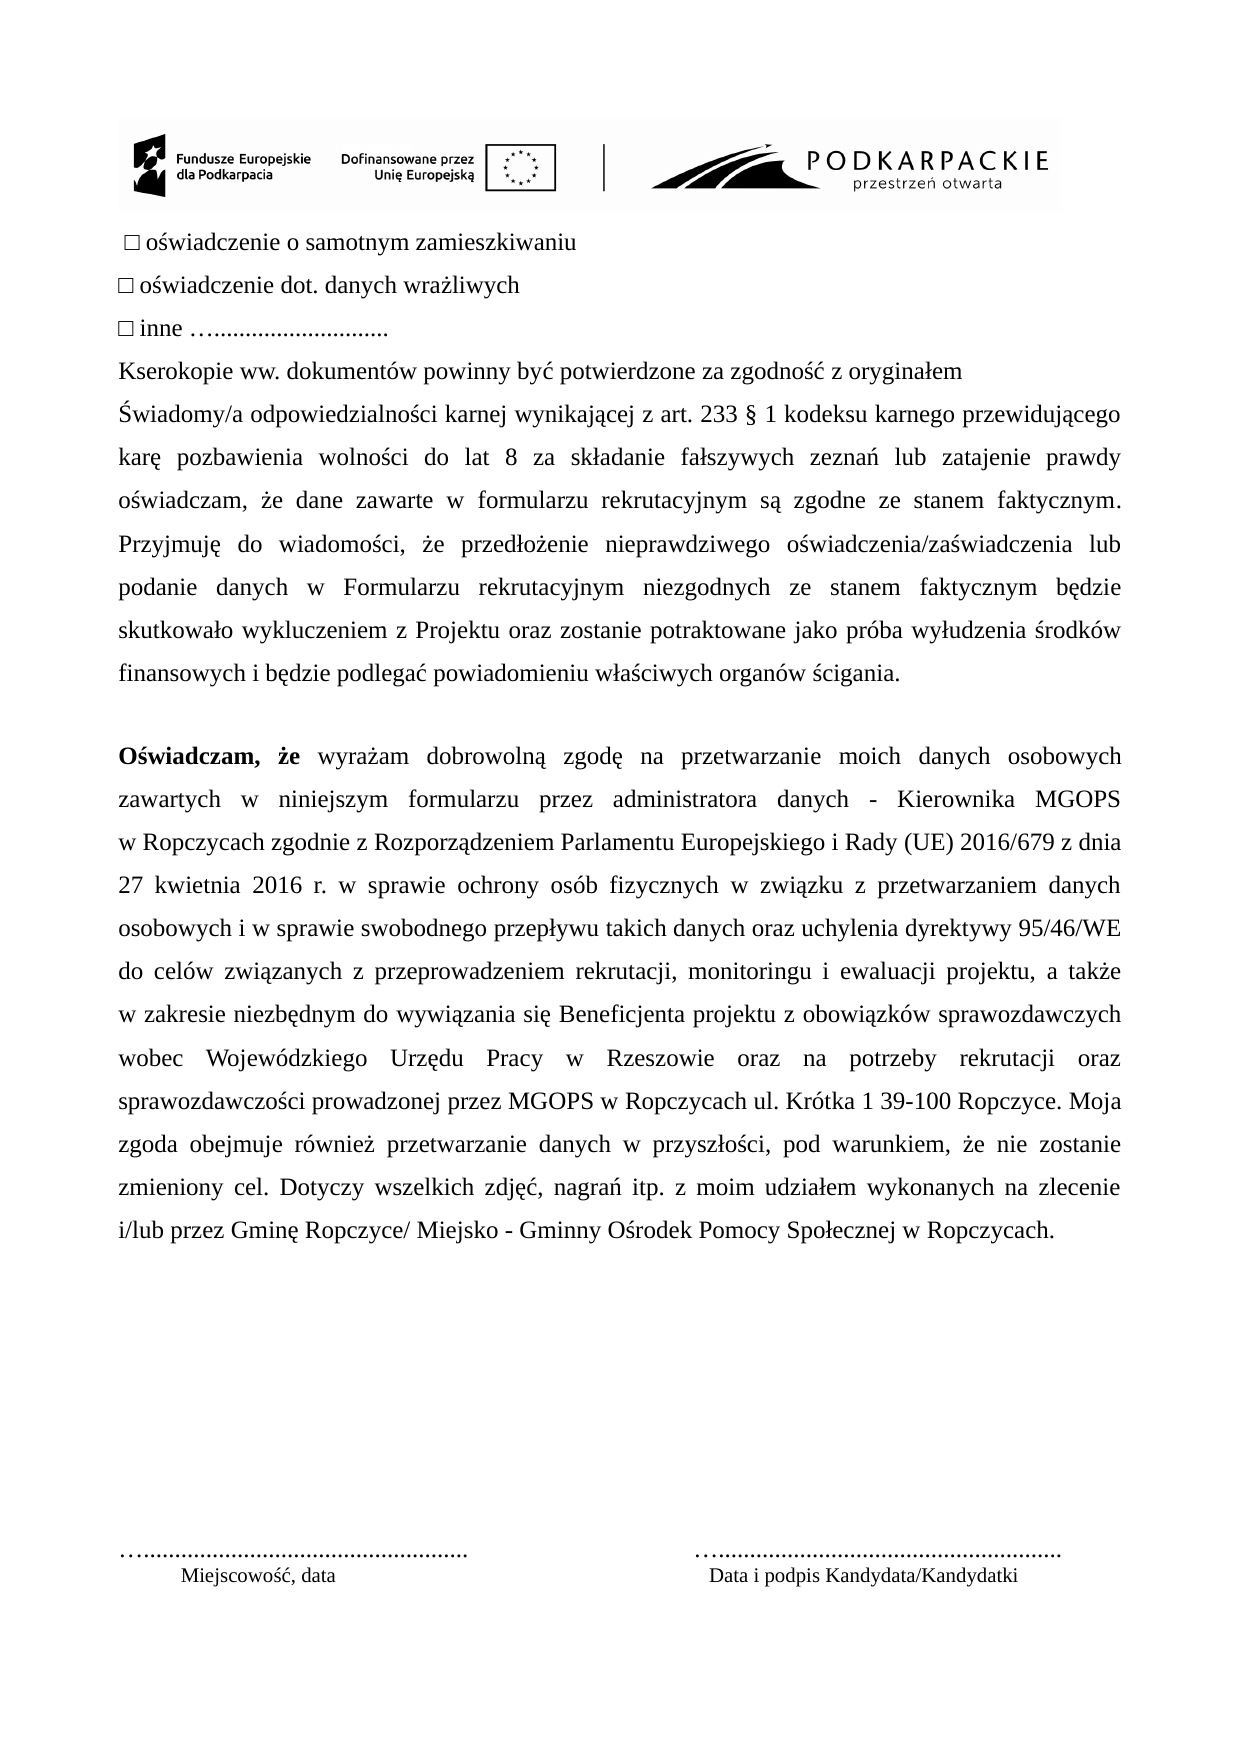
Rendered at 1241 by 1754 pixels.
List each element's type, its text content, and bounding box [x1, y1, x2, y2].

text Miejscowość, data Data i podpis Kandydata/Kandydatki [118, 1563, 1122, 1587]
text ….................................................... …....................................................... [118, 1534, 1122, 1563]
text Świadomy/a odpowiedzialności karnej wynikającej z art. 233 § 1 kodeksu karnego przewidującego karę pozbawienia wolności do lat 8 za składanie fałszywych zeznań lub zatajenie prawdy oświadczam, że dane zawarte w formularzu rekrutacyjnym są zgodne ze stanem faktycznym. Przyjmuję do wiadomości, że przedłożenie nieprawdziwego oświadczenia/zaświadczenia lub podanie danych w Formularzu rekrutacyjnym niezgodnych ze stanem faktycznym będzie skutkowało wykluczeniem z Projektu oraz zostanie potraktowane jako próba wyłudzenia środków finansowych i będzie podlegać powiadomieniu właściwych organów ścigania. [118, 399, 1122, 687]
picture [118, 118, 1064, 213]
text □ inne …............................ [118, 313, 1122, 342]
text Kserokopie ww. dokumentów powinny być potwierdzone za zgodność z oryginałem [118, 356, 1122, 385]
text Oświadczam, że wyrażam dobrowolną zgodę na przetwarzanie moich danych osobowych zawartych w niniejszym formularzu przez administratora danych - Kierownika MGOPS w Ropczycach zgodnie z Rozporządzeniem Parlamentu Europejskiego i Rady (UE) 2016/679 z dnia 27 kwietnia 2016 r. w sprawie ochrony osób fizycznych w związku z przetwarzaniem danych osobowych i w sprawie swobodnego przepływu takich danych oraz uchylenia dyrektywy 95/46/WE do celów związanych z przeprowadzeniem rekrutacji, monitoringu i ewaluacji projektu, a także w zakresie niezbędnym do wywiązania się Beneficjenta projektu z obowiązków sprawozdawczych wobec Wojewódzkiego Urzędu Pracy w Rzeszowie oraz na potrzeby rekrutacji oraz sprawozdawczości prowadzonej przez MGOPS w Ropczycach ul. Krótka 1 39-100 Ropczyce. Moja zgoda obejmuje również przetwarzanie danych w przyszłości, pod warunkiem, że nie zostanie zmieniony cel. Dotyczy wszelkich zdjęć, nagrań itp. z moim udziałem wykonanych na zlecenie i/lub przez Gminę Ropczyce/ Miejsko - Gminny Ośrodek Pomocy Społecznej w Ropczycach. [118, 741, 1122, 1244]
text □ oświadczenie o samotnym zamieszkiwaniu [118, 227, 1122, 256]
text □ oświadczenie dot. danych wrażliwych [118, 270, 1122, 299]
